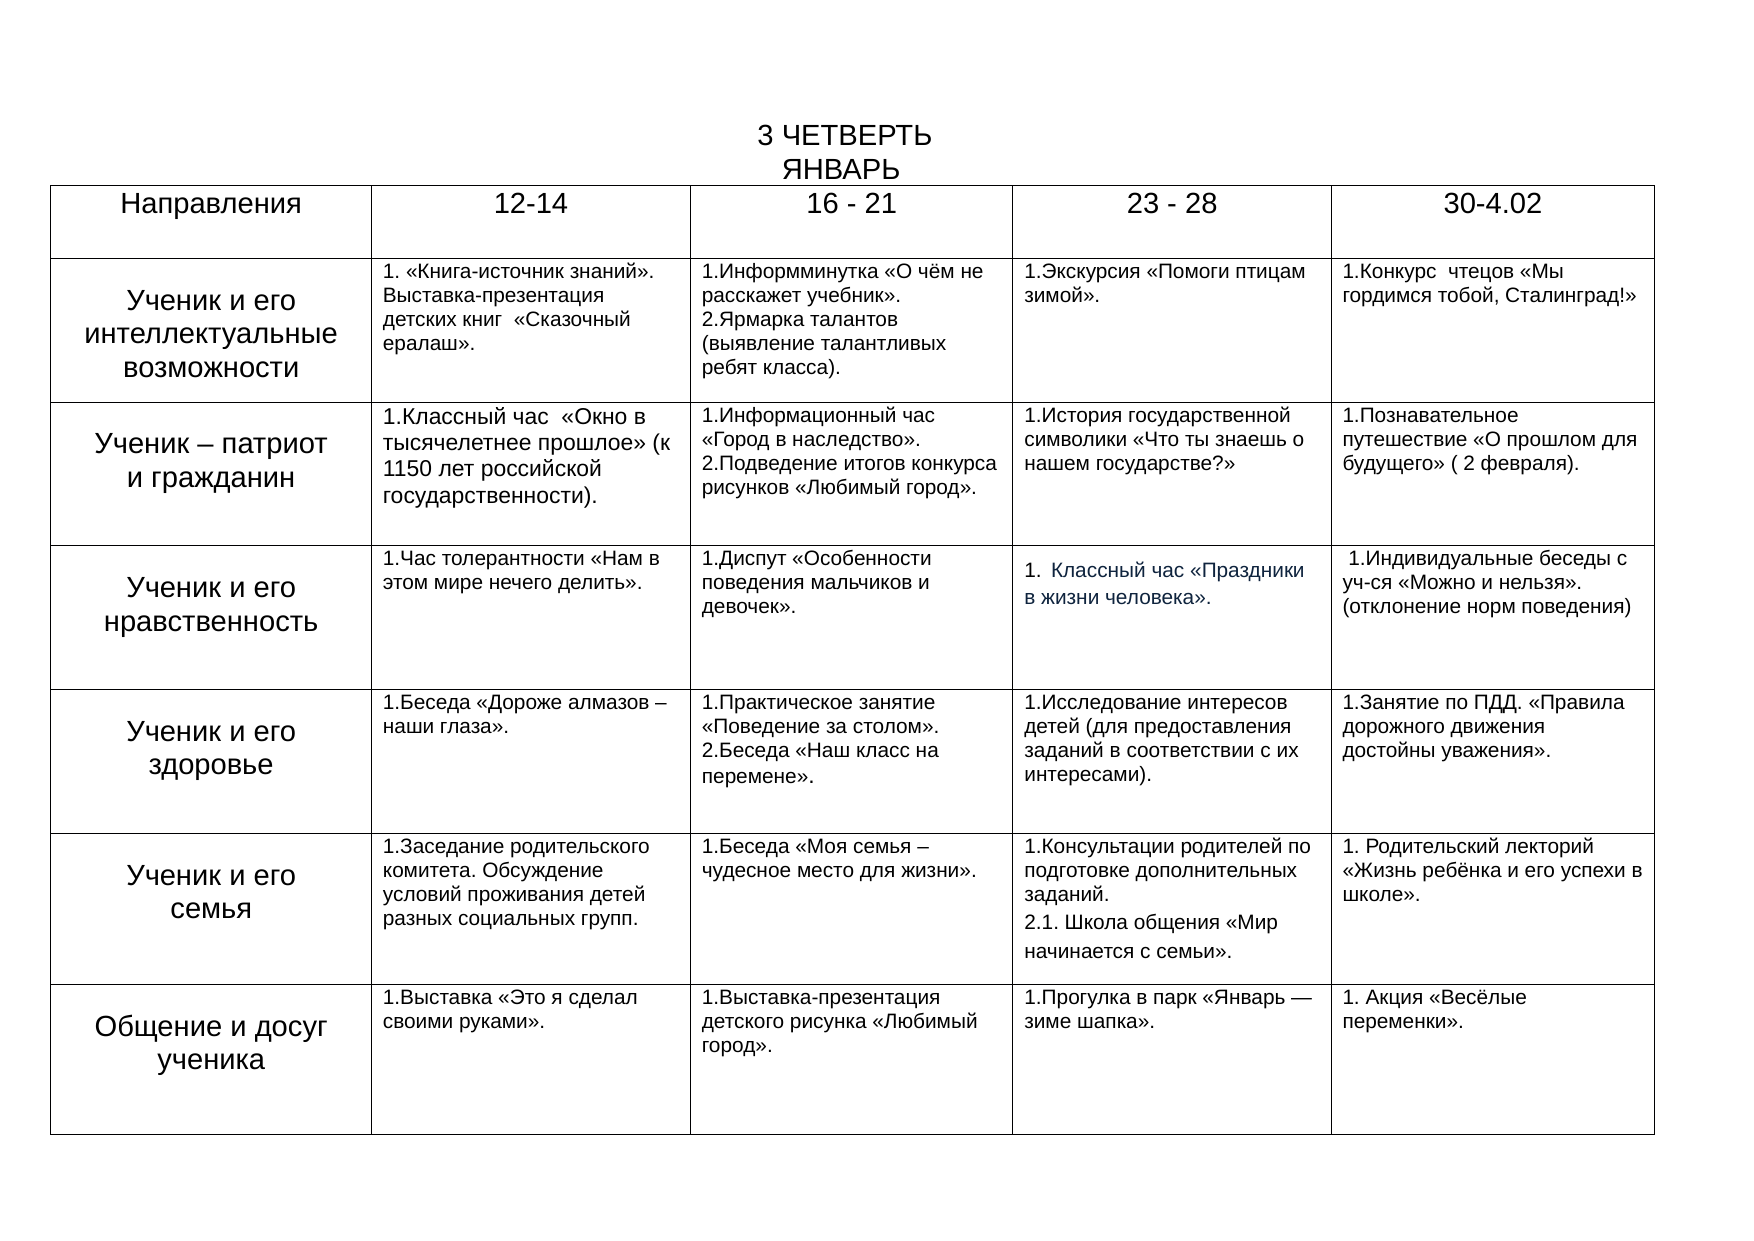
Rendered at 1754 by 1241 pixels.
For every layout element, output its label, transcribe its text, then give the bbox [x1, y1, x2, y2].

table_cell 1.Исследование интересов детей (для предоставления заданий в соответствии с их интересами). [1013, 690, 1331, 832]
table_cell 1.Практическое занятие «Поведение за столом». 2.Беседа «Наш класс на перемене». [691, 690, 1012, 832]
table_cell Ученик и его нравственность [51, 546, 371, 689]
table_cell 1.Конкурс чтецов «Мы гордимся тобой, Сталинград!» [1332, 259, 1654, 402]
table_cell 1. «Книга-источник знаний». Выставка-презентация детских книг «Сказочный ералаш». [372, 259, 690, 402]
table_cell Общение и досуг ученика [51, 985, 371, 1133]
table_cell 1. Родительский лекторий «Жизнь ребёнка и его успехи в школе». [1332, 834, 1654, 984]
table_cell 1.Прогулка в парк «Январь — зиме шапка». [1013, 985, 1331, 1133]
table_cell 1. Классный час «Праздники в жизни человека». [1013, 546, 1331, 689]
table_cell 1.Час толерантности «Нам в этом мире нечего делить». [372, 546, 690, 689]
table_header 30-4.02 [1332, 186, 1654, 258]
table_cell 1.Познавательное путешествие «О прошлом для будущего» ( 2 февраля). [1332, 403, 1654, 545]
table_cell 1. Акция «Весёлые переменки». [1332, 985, 1654, 1133]
table_cell 1.Беседа «Моя семья – чудесное место для жизни». [691, 834, 1012, 984]
table_cell Ученик и его семья [51, 834, 371, 984]
table_cell 1.Информационный час «Город в наследство». 2.Подведение итогов конкурса рисунков «Любимый город». [691, 403, 1012, 545]
table_cell 1.Выставка-презентация детского рисунка «Любимый город». [691, 985, 1012, 1133]
table_cell 1.История государственной символики «Что ты знаешь о нашем государстве?» [1013, 403, 1331, 545]
table_cell 1.Диспут «Особенности поведения мальчиков и девочек». [691, 546, 1012, 689]
table_cell 1.Информминутка «О чём не расскажет учебник». 2.Ярмарка талантов (выявление талантливых ребят класса). [691, 259, 1012, 402]
table_cell 1.Беседа «Дороже алмазов – наши глаза». [372, 690, 690, 832]
table_cell 1.Экскурсия «Помоги птицам зимой». [1013, 259, 1331, 402]
table_cell 1.Индивидуальные беседы с уч-ся «Можно и нельзя». (отклонение норм поведения) [1332, 546, 1654, 689]
table_cell 1.Классный час «Окно в тысячелетнее прошлое» (к 1150 лет российской государственности). [372, 403, 690, 545]
table_cell Ученик и его интеллектуальные возможности [51, 259, 371, 402]
table_header 23 - 28 [1013, 186, 1331, 258]
table_cell 1.Консультации родителей по подготовке дополнительных заданий. 2.1. Школа общения «Мир начинается с семьи». [1013, 834, 1331, 984]
table_cell 1.Выставка «Это я сделал своими руками». [372, 985, 690, 1133]
table_header 16 - 21 [691, 186, 1012, 258]
table_cell Ученик – патриот и гражданин [51, 403, 371, 545]
table_header Направления [51, 186, 371, 258]
text ЯНВАРЬ [118, 152, 1636, 185]
table_cell 1.Занятие по ПДД. «Правила дорожного движения достойны уважения». [1332, 690, 1654, 832]
table_cell 1.Заседание родительского комитета. Обсуждение условий проживания детей разных социальных групп. [372, 834, 690, 984]
table_cell Ученик и его здоровье [51, 690, 371, 832]
table_header 12-14 [372, 186, 690, 258]
text 3 ЧЕТВЕРТЬ [118, 118, 1636, 152]
